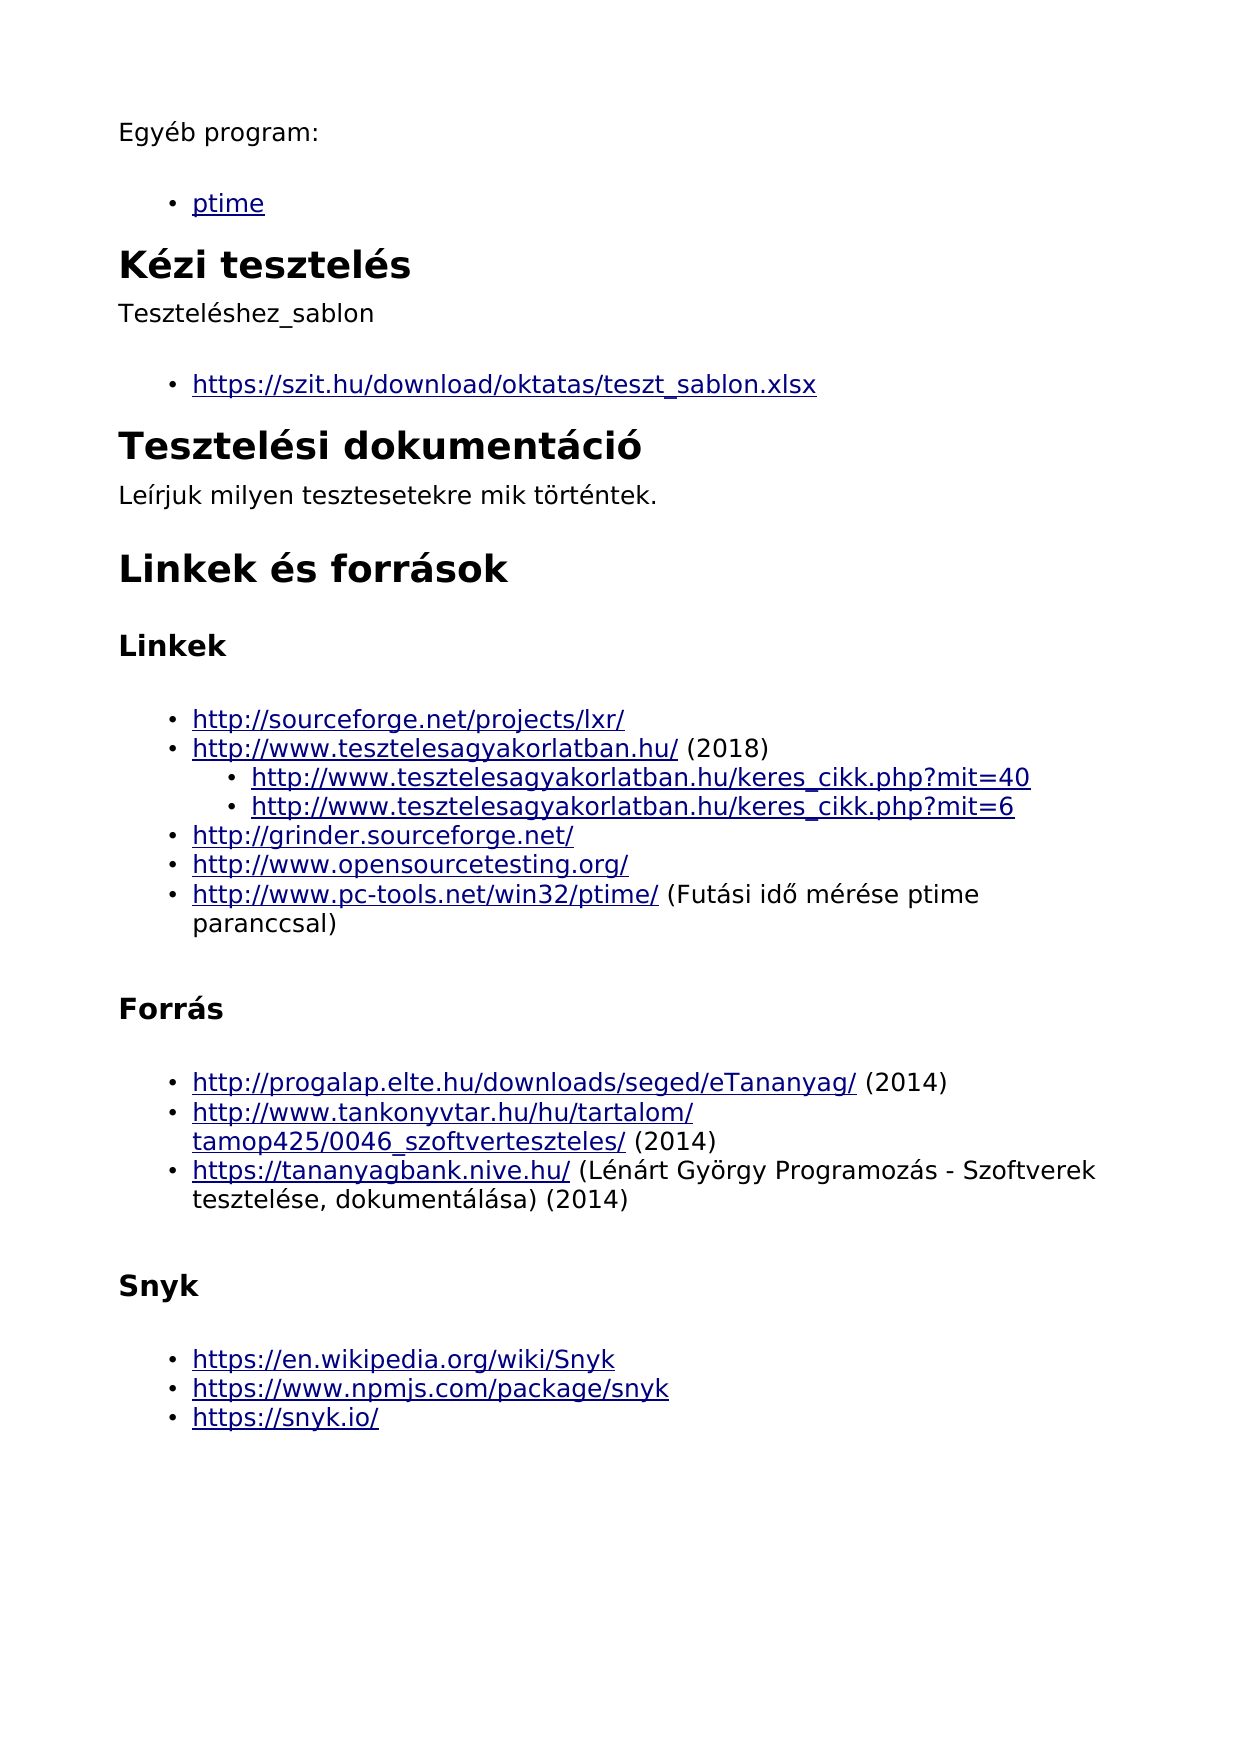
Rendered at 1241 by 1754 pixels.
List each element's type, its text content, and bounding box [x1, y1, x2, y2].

list http://www.tesztelesagyakorlatban.hu/keres_cikk.php?mit=6 [236, 792, 1122, 821]
text Egyéb program: [118, 118, 1122, 147]
subtitle Tesztelési dokumentáció [118, 425, 1122, 468]
list https://snyk.io/ [177, 1403, 1122, 1432]
list https://www.npmjs.com/package/snyk [177, 1374, 1122, 1403]
subtitle Forrás [118, 993, 1122, 1027]
subtitle Linkek és források [118, 548, 1122, 591]
list ptime [177, 189, 1122, 218]
text Teszteléshez_sablon [118, 299, 1122, 329]
list http://grinder.sourceforge.net/ [177, 821, 1122, 851]
list http://www.pc-tools.net/win32/ptime/ (Futási idő mérése ptime paranccsal) [177, 880, 1122, 938]
list http://www.opensourcetesting.org/ [177, 851, 1122, 880]
list http://sourceforge.net/projects/lxr/ [177, 705, 1122, 734]
text Leírjuk milyen tesztesetekre mik történtek. [118, 481, 1122, 510]
subtitle Kézi tesztelés [118, 243, 1122, 287]
list http://progalap.elte.hu/downloads/seged/eTananyag/ (2014) [177, 1068, 1122, 1098]
list http://www.tesztelesagyakorlatban.hu/ (2018) [177, 734, 1122, 763]
list https://en.wikipedia.org/wiki/Snyk [177, 1345, 1122, 1374]
list https://tananyagbank.nive.hu/ (Lénárt György Programozás - Szoftverek tesztelése, dokumentálása) (2014) [177, 1156, 1122, 1214]
list http://www.tesztelesagyakorlatban.hu/keres_cikk.php?mit=40 [236, 763, 1122, 792]
subtitle Linkek [118, 629, 1122, 663]
list http://www.tankonyvtar.hu/hu/tartalom/tamop425/0046_szoftverteszteles/ (2014) [177, 1098, 1122, 1156]
list https://szit.hu/download/oktatas/teszt_sablon.xlsx [177, 371, 1122, 400]
subtitle Snyk [118, 1269, 1122, 1303]
